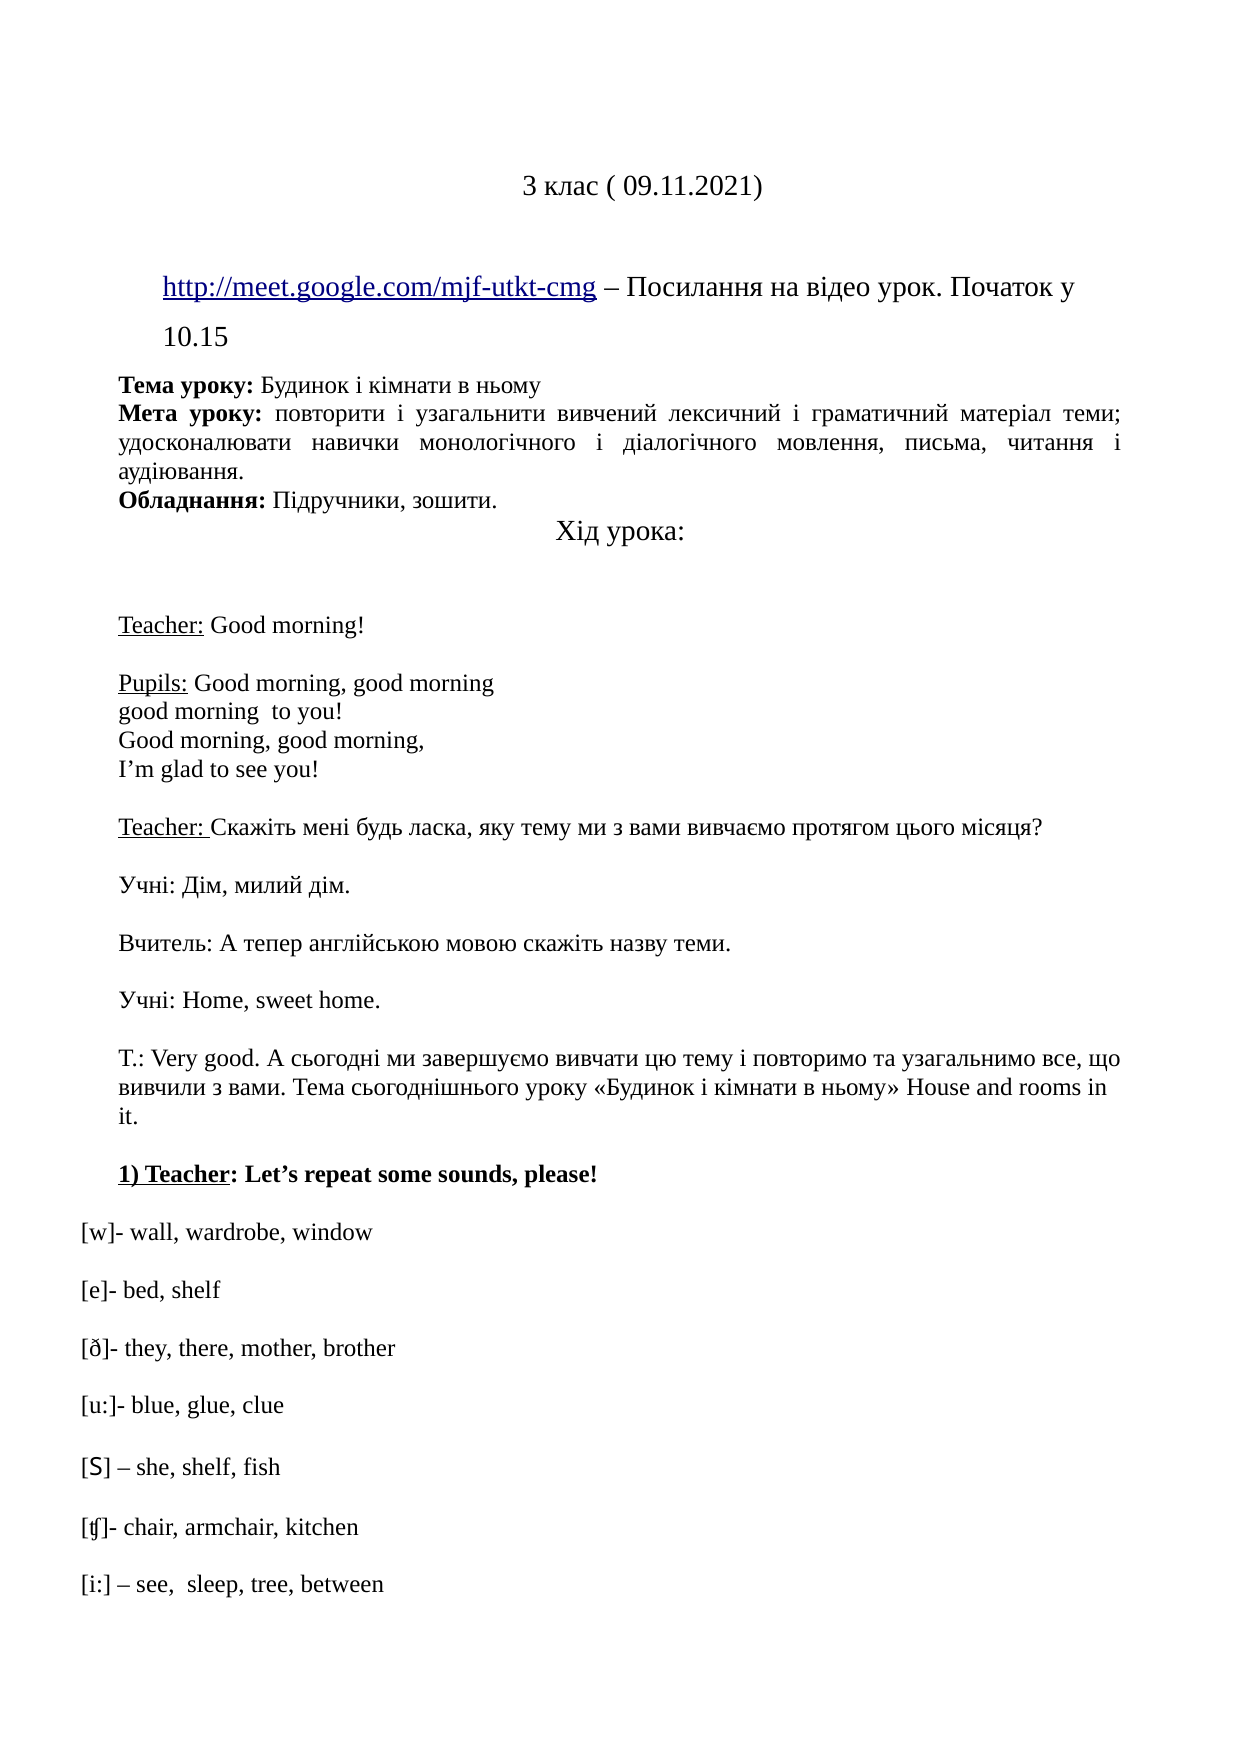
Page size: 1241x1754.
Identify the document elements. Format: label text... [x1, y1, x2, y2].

text [i:] – see, sleep, tree, between [81, 1569, 1122, 1598]
text Хід урока: [118, 513, 1122, 547]
text [ʧ]- chair, armchair, kitchen [81, 1512, 1122, 1540]
text Учні: Дім, милий дім. [118, 870, 1122, 898]
text [S] – she, shelf, fish [81, 1448, 1122, 1482]
text Вчитель: А тепер англійською мовою скажіть назву теми. [118, 928, 1122, 956]
text Обладнання: Підручники, зошити. [118, 485, 1122, 513]
text Teacher: Скажіть мені будь ласка, яку тему ми з вами вивчаємо протягом цього місяця? [118, 812, 1122, 841]
list 3 клас ( 09.11.2021) [162, 168, 1122, 202]
text Pupils: Good morning, good morning [118, 668, 1122, 696]
text [e]- bed, shelf [81, 1275, 1122, 1303]
text [w]- wall, wardrobe, window [81, 1217, 1122, 1246]
text [ð]- they, there, mother, brother [81, 1333, 1122, 1361]
text T.: Very good. А сьогодні ми завершуємо вивчати цю тему і повторимо та узагальнимо все, що вивчили з вами. Тема сьогоднішнього уроку «Будинок і кімнати в ньому» House and rooms in it. [118, 1043, 1122, 1130]
text I’m glad to see you! [118, 754, 1122, 783]
text Тема уроку: Будинок і кімнати в ньому [118, 370, 1122, 398]
text Учні: Home, sweet home. [118, 986, 1122, 1014]
list http://meet.google.com/mjf-utkt-cmg – Посилання на відео урок. Початок у 10.15 [162, 269, 1122, 353]
text good morning to you! [118, 696, 1122, 725]
text [u:]- blue, glue, clue [81, 1391, 1122, 1419]
text Мета уроку: повторити і узагальнити вивчений лексичний і граматичний матеріал теми; удосконалювати навички монологічного і діалогічного мовлення, письма, читання і аудіювання. [118, 398, 1122, 485]
text Teacher: Good morning! [118, 610, 1122, 638]
text Good morning, good morning, [118, 725, 1122, 754]
text 1) Teacher: Let’s repeat some sounds, please! [118, 1159, 1122, 1188]
